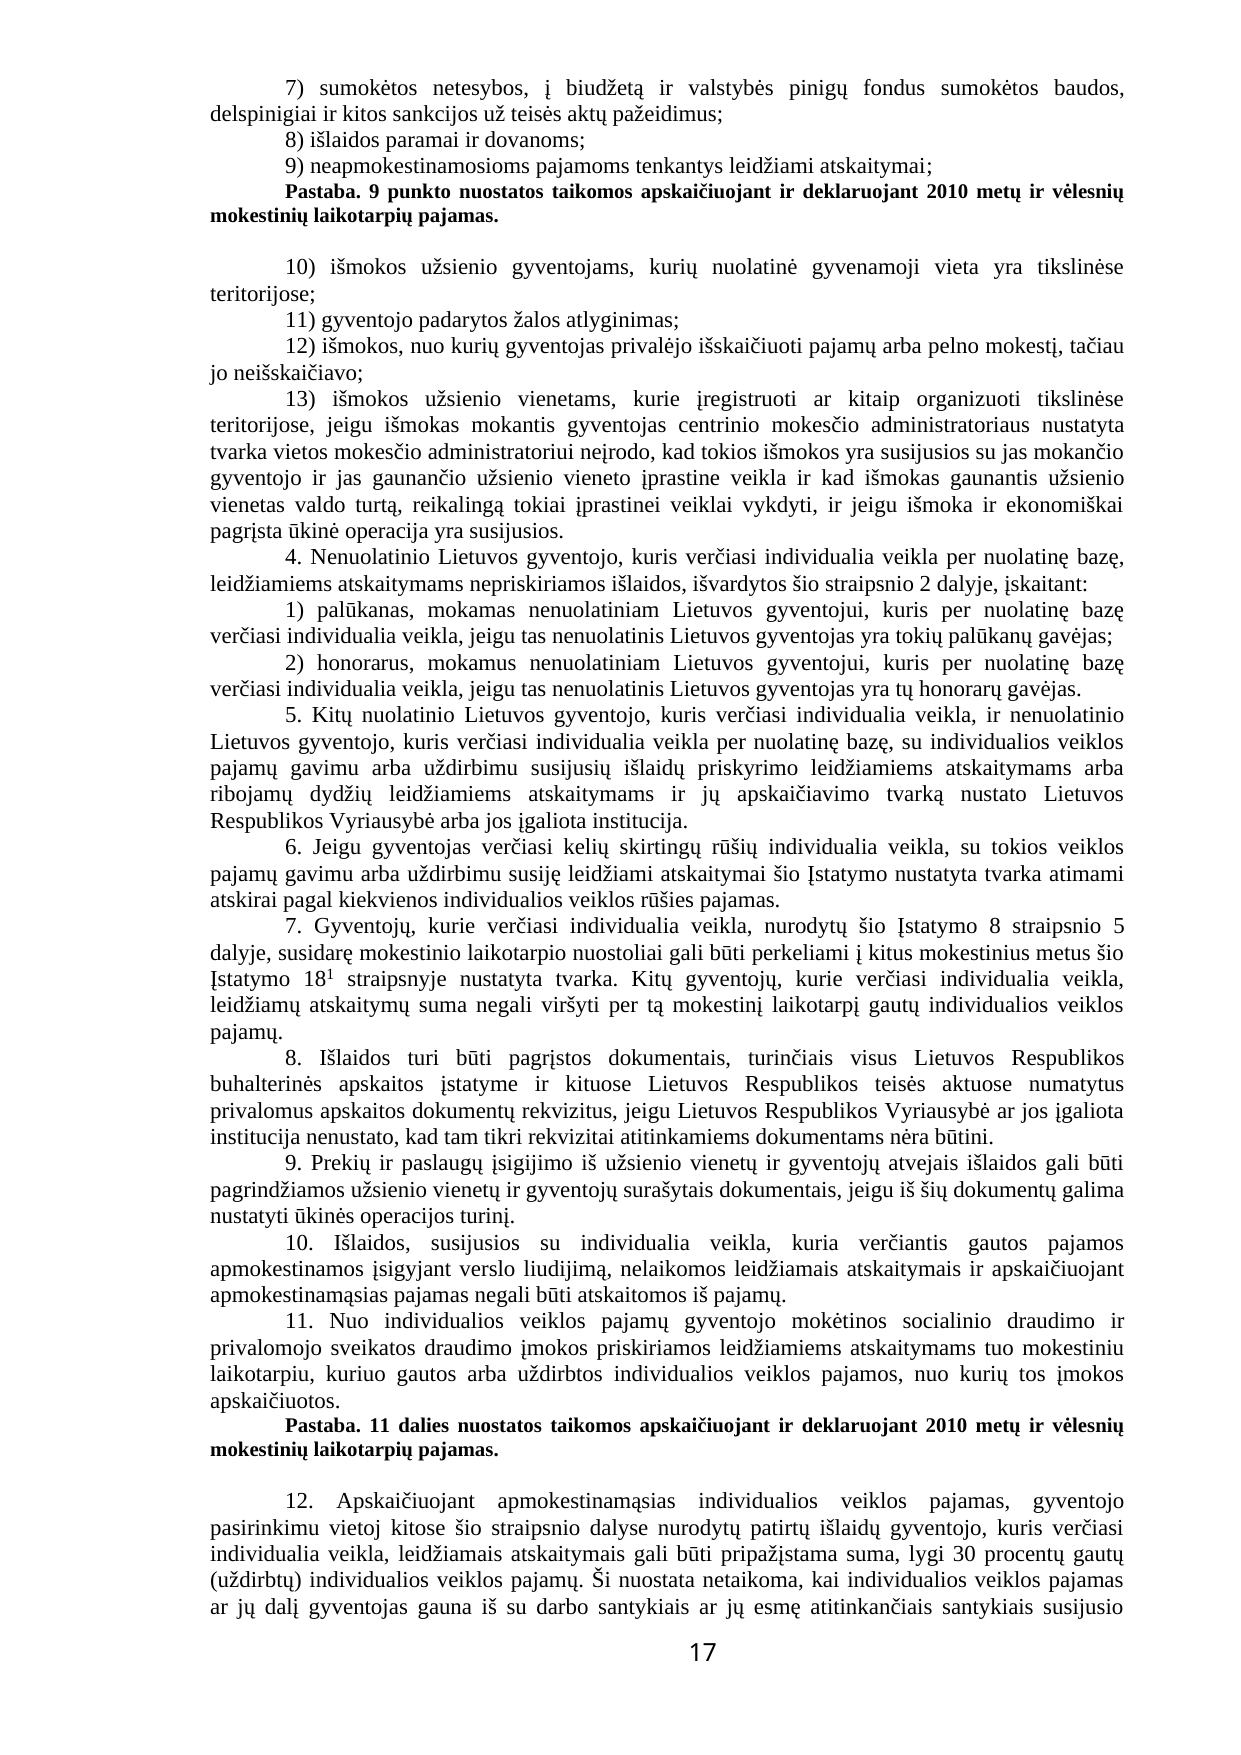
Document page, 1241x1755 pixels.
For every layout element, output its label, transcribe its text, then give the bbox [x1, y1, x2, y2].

text 12. Apskaičiuojant apmokestinamąsias individualios veiklos pajamas, gyventojo pasirinkimu vietoj kitose šio straipsnio dalyse nurodytų patirtų išlaidų gyventojo, kuris verčiasi individualia veikla, leidžiamais atskaitymais gali būti pripažįstama suma, lygi 30 procentų gautų (uždirbtų) individualios veiklos pajamų. Ši nuostata netaikoma, kai individualios veiklos pajamas ar jų dalį gyventojas gauna iš su darbo santykiais ar jų esmę atitinkančiais santykiais susijusio [210, 1487, 1126, 1619]
text 13) išmokos užsienio vienetams, kurie įregistruoti ar kitaip organizuoti tikslinėse teritorijose, jeigu išmokas mokantis gyventojas centrinio mokesčio administratoriaus nustatyta tvarka vietos mokesčio administratoriui neįrodo, kad tokios išmokos yra susijusios su jas mokančio gyventojo ir jas gaunančio užsienio vieneto įprastine veikla ir kad išmokas gaunantis užsienio vienetas valdo turtą, reikalingą tokiai įprastinei veiklai vykdyti, ir jeigu išmoka ir ekonomiškai pagrįsta ūkinė operacija yra susijusios. [210, 385, 1126, 543]
text Pastaba. 9 punkto nuostatos taikomos apskaičiuojant ir deklaruojant 2010 metų ir vėlesnių mokestinių laikotarpių pajamas. [210, 179, 1126, 227]
text 7) sumokėtos netesybos, į biudžetą ir valstybės pinigų fondus sumokėtos baudos, delspinigiai ir kitos sankcijos už teisės aktų pažeidimus; [210, 73, 1126, 126]
text 7. Gyventojų, kurie verčiasi individualia veikla, nurodytų šio Įstatymo 8 straipsnio 5 dalyje, susidarę mokestinio laikotarpio nuostoliai gali būti perkeliami į kitus mokestinius metus šio Įstatymo 181 straipsnyje nustatyta tvarka. Kitų gyventojų, kurie verčiasi individualia veikla, leidžiamų atskaitymų suma negali viršyti per tą mokestinį laikotarpį gautų individualios veiklos pajamų. [210, 912, 1126, 1044]
text 11) gyventojo padarytos žalos atlyginimas; [210, 306, 1126, 332]
text 10) išmokos užsienio gyventojams, kurių nuolatinė gyvenamoji vieta yra tikslinėse teritorijose; [210, 253, 1126, 306]
text 12) išmokos, nuo kurių gyventojas privalėjo išskaičiuoti pajamų arba pelno mokestį, tačiau jo neišskaičiavo; [210, 332, 1126, 385]
text 6. Jeigu gyventojas verčiasi kelių skirtingų rūšių individualia veikla, su tokios veiklos pajamų gavimu arba uždirbimu susiję leidžiami atskaitymai šio Įstatymo nustatyta tvarka atimami atskirai pagal kiekvienos individualios veiklos rūšies pajamas. [210, 833, 1126, 912]
text 8) išlaidos paramai ir dovanoms; [210, 126, 1126, 153]
text 10. Išlaidos, susijusios su individualia veikla, kuria verčiantis gautos pajamos apmokestinamos įsigyjant verslo liudijimą, nelaikomos leidžiamais atskaitymais ir apskaičiuojant apmokestinamąsias pajamas negali būti atskaitomos iš pajamų. [210, 1228, 1126, 1308]
text 9. Prekių ir paslaugų įsigijimo iš užsienio vienetų ir gyventojų atvejais išlaidos gali būti pagrindžiamos užsienio vienetų ir gyventojų surašytais dokumentais, jeigu iš šių dokumentų galima nustatyti ūkinės operacijos turinį. [210, 1149, 1126, 1228]
text 4. Nenuolatinio Lietuvos gyventojo, kuris verčiasi individualia veikla per nuolatinę bazę, leidžiamiems atskaitymams nepriskiriamos išlaidos, išvardytos šio straipsnio 2 dalyje, įskaitant: [210, 543, 1126, 596]
text 2) honorarus, mokamus nenuolatiniam Lietuvos gyventojui, kuris per nuolatinę bazę verčiasi individualia veikla, jeigu tas nenuolatinis Lietuvos gyventojas yra tų honorarų gavėjas. [210, 649, 1126, 701]
text 5. Kitų nuolatinio Lietuvos gyventojo, kuris verčiasi individualia veikla, ir nenuolatinio Lietuvos gyventojo, kuris verčiasi individualia veikla per nuolatinę bazę, su individualios veiklos pajamų gavimu arba uždirbimu susijusių išlaidų priskyrimo leidžiamiems atskaitymams arba ribojamų dydžių leidžiamiems atskaitymams ir jų apskaičiavimo tvarką nustato Lietuvos Respublikos Vyriausybė arba jos įgaliota institucija. [210, 701, 1126, 833]
text 9) neapmokestinamosioms pajamoms tenkantys leidžiami atskaitymai; [210, 153, 1126, 179]
text 11. Nuo individualios veiklos pajamų gyventojo mokėtinos socialinio draudimo ir privalomojo sveikatos draudimo įmokos priskiriamos leidžiamiems atskaitymams tuo mokestiniu laikotarpiu, kuriuo gautos arba uždirbtos individualios veiklos pajamos, nuo kurių tos įmokos apskaičiuotos. [210, 1308, 1126, 1413]
text 1) palūkanas, mokamas nenuolatiniam Lietuvos gyventojui, kuris per nuolatinę bazę verčiasi individualia veikla, jeigu tas nenuolatinis Lietuvos gyventojas yra tokių palūkanų gavėjas; [210, 596, 1126, 649]
text Pastaba. 11 dalies nuostatos taikomos apskaičiuojant ir deklaruojant 2010 metų ir vėlesnių mokestinių laikotarpių pajamas. [210, 1413, 1126, 1461]
text 8. Išlaidos turi būti pagrįstos dokumentais, turinčiais visus Lietuvos Respublikos buhalterinės apskaitos įstatyme ir kituose Lietuvos Respublikos teisės aktuose numatytus privalomus apskaitos dokumentų rekvizitus, jeigu Lietuvos Respublikos Vyriausybė ar jos įgaliota institucija nenustato, kad tam tikri rekvizitai atitinkamiems dokumentams nėra būtini. [210, 1044, 1126, 1149]
